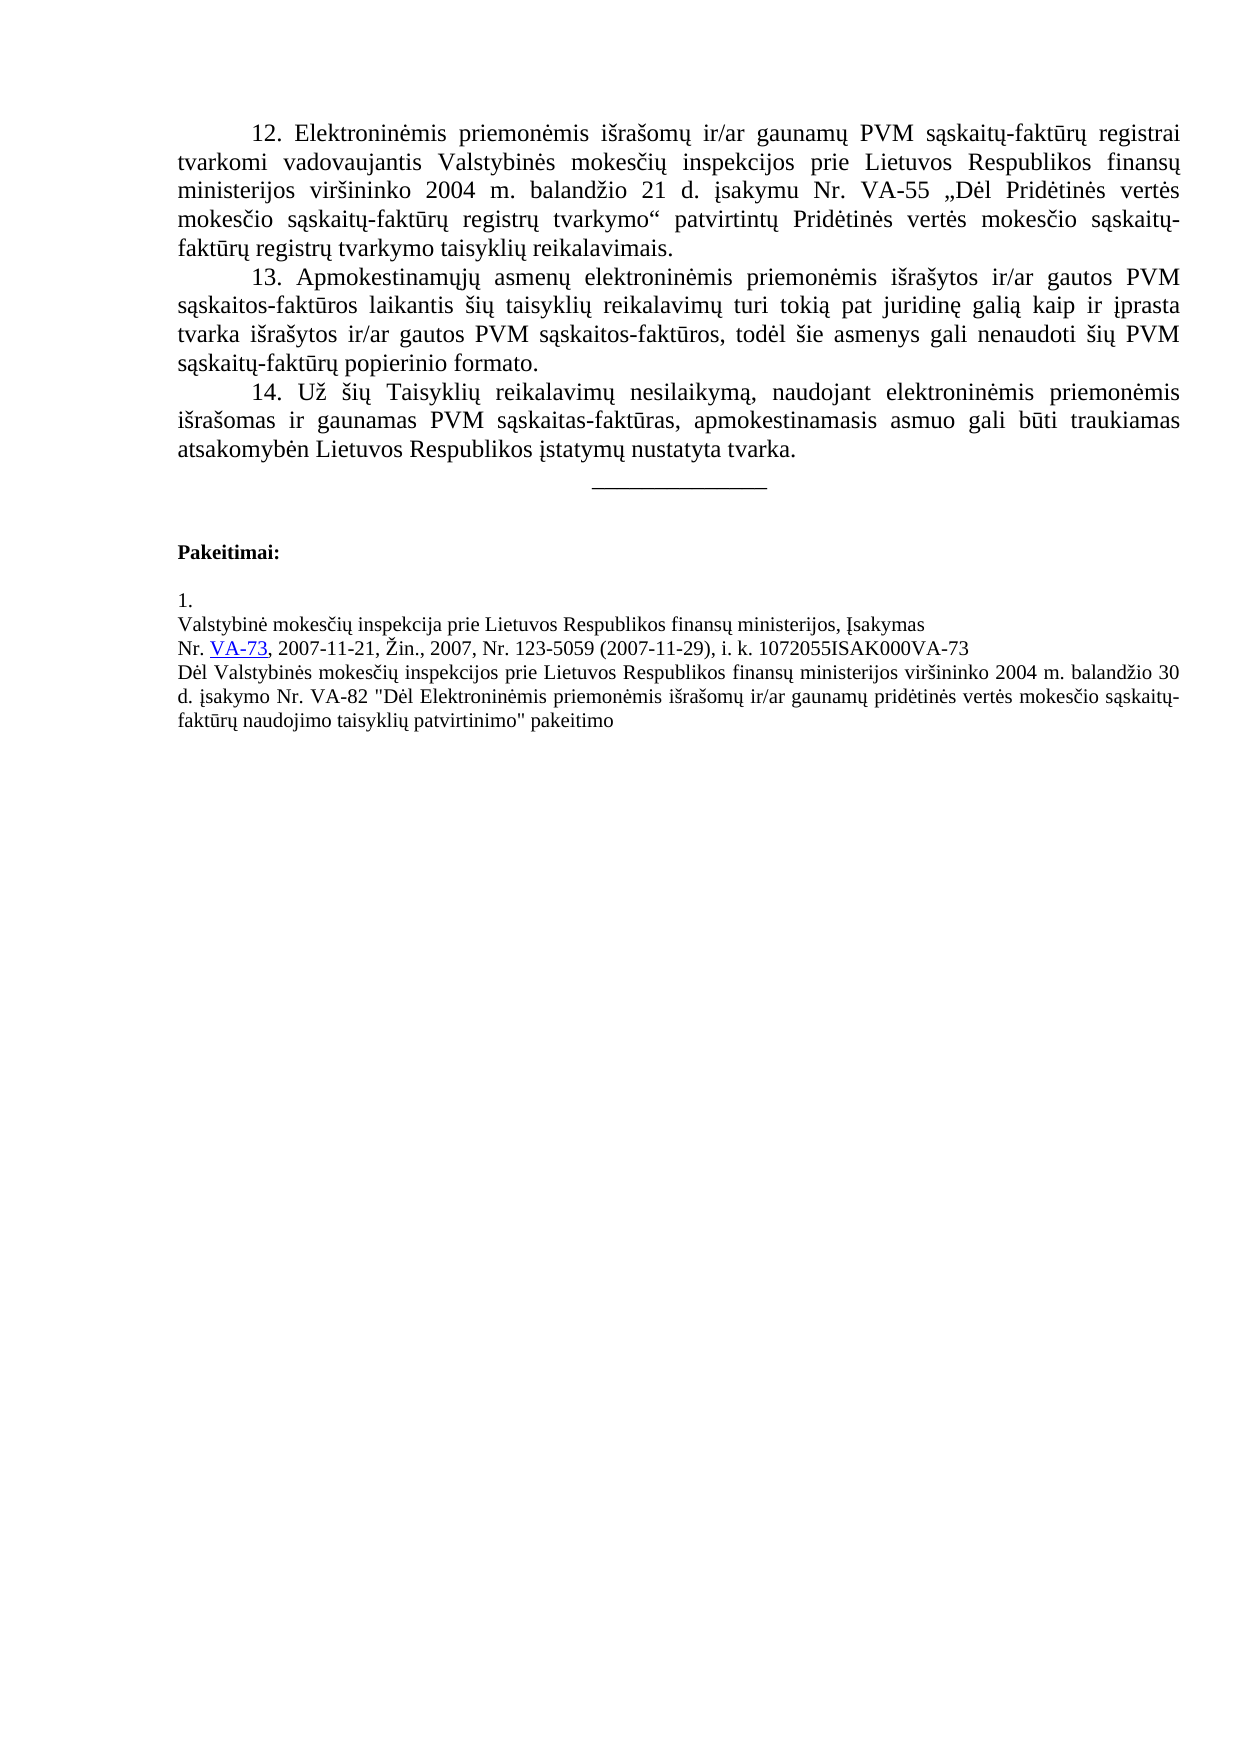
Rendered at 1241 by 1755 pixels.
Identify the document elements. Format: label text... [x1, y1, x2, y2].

text Dėl Valstybinės mokesčių inspekcijos prie Lietuvos Respublikos finansų ministerijos viršininko 2004 m. balandžio 30 d. įsakymo Nr. VA-82 "Dėl Elektroninėmis priemonėmis išrašomų ir/ar gaunamų pridėtinės vertės mokesčio sąskaitų-faktūrų naudojimo taisyklių patvirtinimo" pakeitimo [177, 660, 1181, 732]
text 12. Elektroninėmis priemonėmis išrašomų ir/ar gaunamų PVM sąskaitų-faktūrų registrai tvarkomi vadovaujantis Valstybinės mokesčių inspekcijos prie Lietuvos Respublikos finansų ministerijos viršininko 2004 m. balandžio 21 d. įsakymu Nr. VA-55 „Dėl Pridėtinės vertės mokesčio sąskaitų-faktūrų registrų tvarkymo“ patvirtintų Pridėtinės vertės mokesčio sąskaitų-faktūrų registrų tvarkymo taisyklių reikalavimais. [177, 118, 1181, 262]
text 1. [177, 588, 1181, 612]
text 13. Apmokestinamųjų asmenų elektroninėmis priemonėmis išrašytos ir/ar gautos PVM sąskaitos-faktūros laikantis šių taisyklių reikalavimų turi tokią pat juridinę galią kaip ir įprasta tvarka išrašytos ir/ar gautos PVM sąskaitos-faktūros, todėl šie asmenys gali nenaudoti šių PVM sąskaitų-faktūrų popierinio formato. [177, 262, 1181, 377]
text 14. Už šių Taisyklių reikalavimų nesilaikymą, naudojant elektroninėmis priemonėmis išrašomas ir gaunamas PVM sąskaitas-faktūras, apmokestinamasis asmuo gali būti traukiamas atsakomybėn Lietuvos Respublikos įstatymų nustatyta tvarka. [177, 377, 1181, 463]
text ______________ [177, 463, 1181, 492]
text Nr. VA-73, 2007-11-21, Žin., 2007, Nr. 123-5059 (2007-11-29), i. k. 1072055ISAK000VA-73 [177, 636, 1181, 660]
text Pakeitimai: [177, 540, 1181, 564]
text Valstybinė mokesčių inspekcija prie Lietuvos Respublikos finansų ministerijos, Įsakymas [177, 612, 1181, 636]
